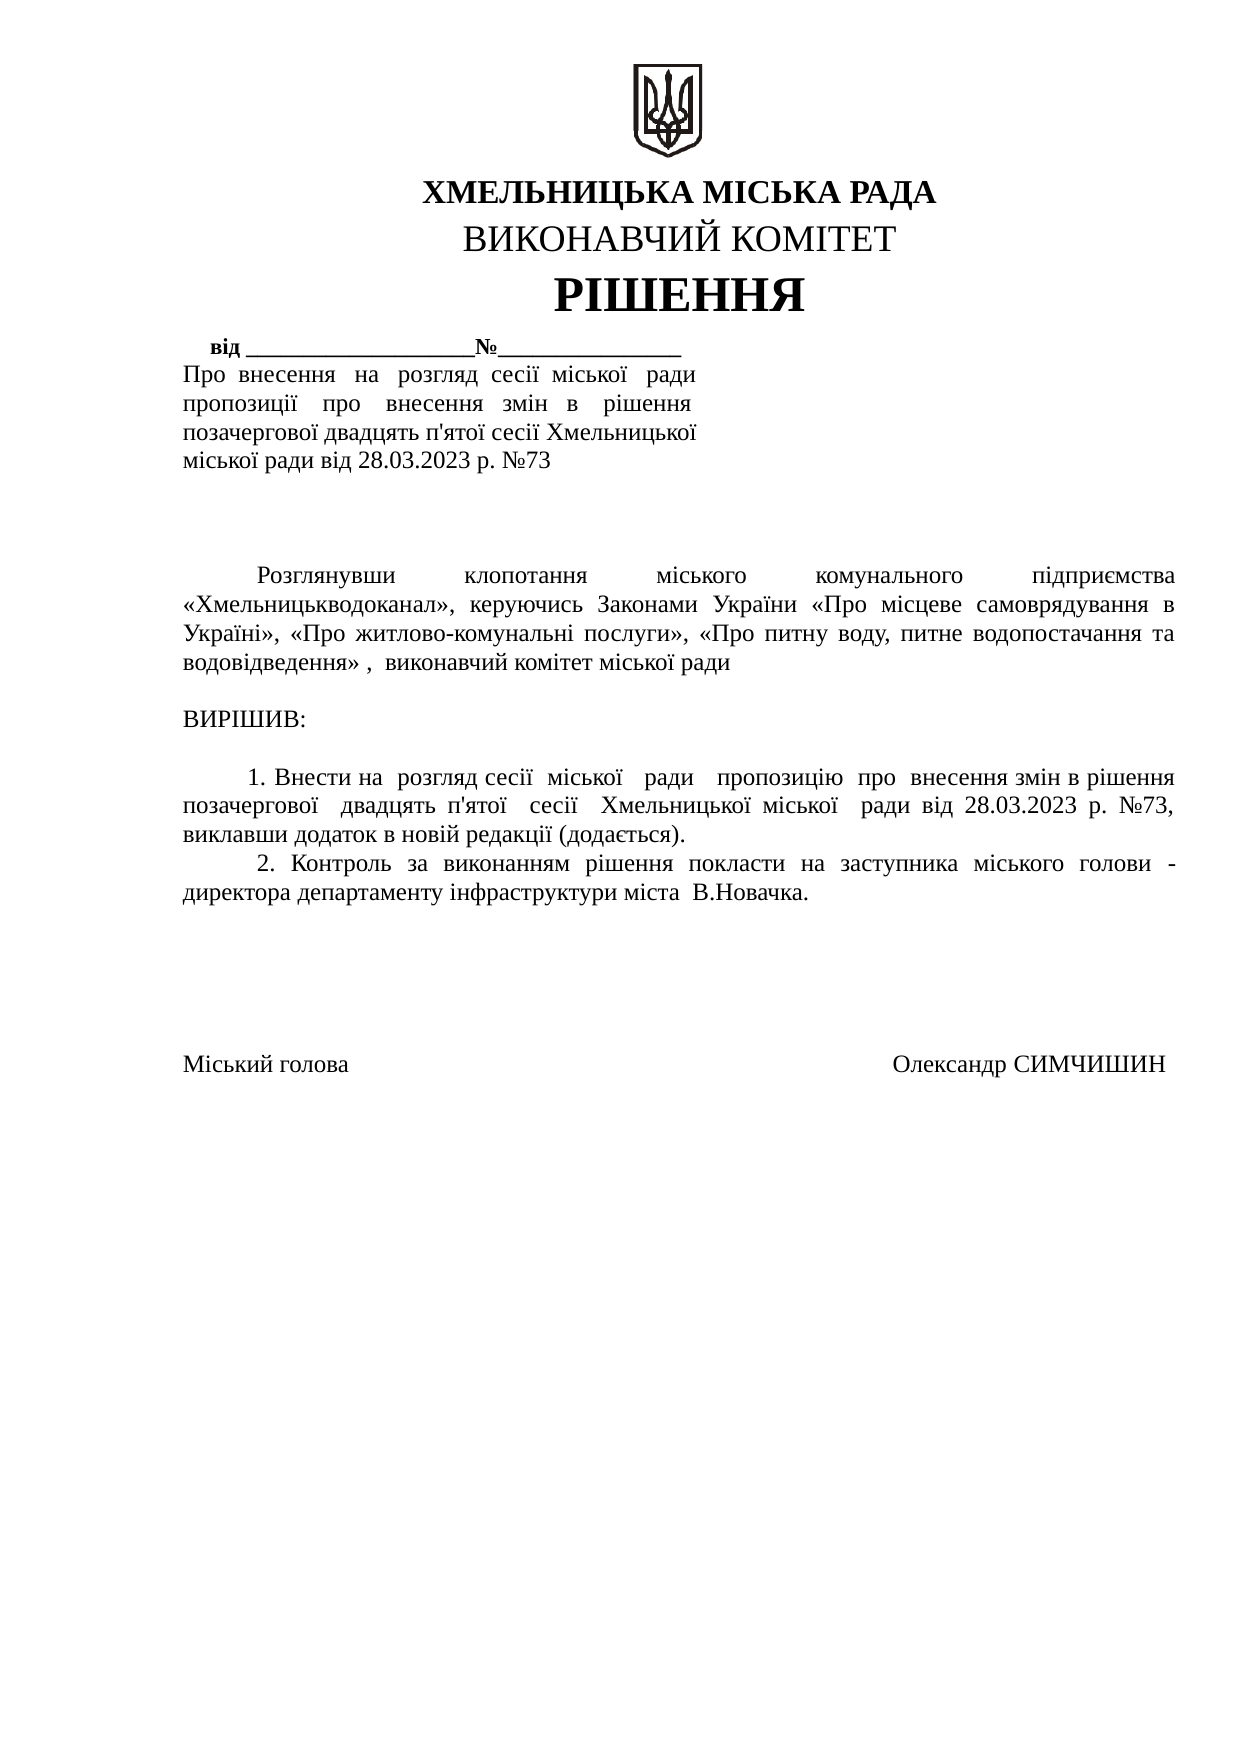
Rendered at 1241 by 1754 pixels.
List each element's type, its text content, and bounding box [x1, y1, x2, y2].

text Міський голова Олександр CИМЧИШИН [183, 1049, 1176, 1078]
text 2. Контроль за виконанням рішення покласти на заступника міського голови - директора департаменту інфраструктури міста В.Новачка. [183, 848, 1176, 905]
text Розглянувши клопотання міського комунального підприємства «Хмельницькводоканал», керуючись Законами України «Про місцеве самоврядування в Україні», «Про житлово-комунальні послуги», «Про питну воду, питне водопостачання та водовідведення» , виконавчий комітет міської ради [183, 560, 1176, 675]
text пропозиції про внесення змін в рішення [183, 388, 1173, 417]
text міської ради від 28.03.2023 р. №73 [183, 445, 1173, 474]
text 1. Внести на розгляд сесії міської ради пропозицію про внесення змін в рішення позачергової двадцять п'ятої сесії Хмельницької міської ради від 28.03.2023 р. №73, виклавши додаток в новій редакції (додається). [183, 762, 1176, 848]
text ХМЕЛЬНИЦЬКА МІСЬКА РАДА [183, 172, 1176, 211]
text позачергової двадцять п'ятої сесії Хмельницької [183, 417, 1173, 445]
text ВИРІШИВ: [183, 704, 1176, 733]
text Про внесення на розгляд сесії міської ради [183, 359, 1173, 388]
text від ____________________№________________ [210, 333, 1176, 359]
text РІШЕННЯ [183, 264, 1176, 322]
picture [633, 64, 703, 158]
text ВИКОНАВЧИЙ КОМІТЕТ [183, 217, 1176, 260]
